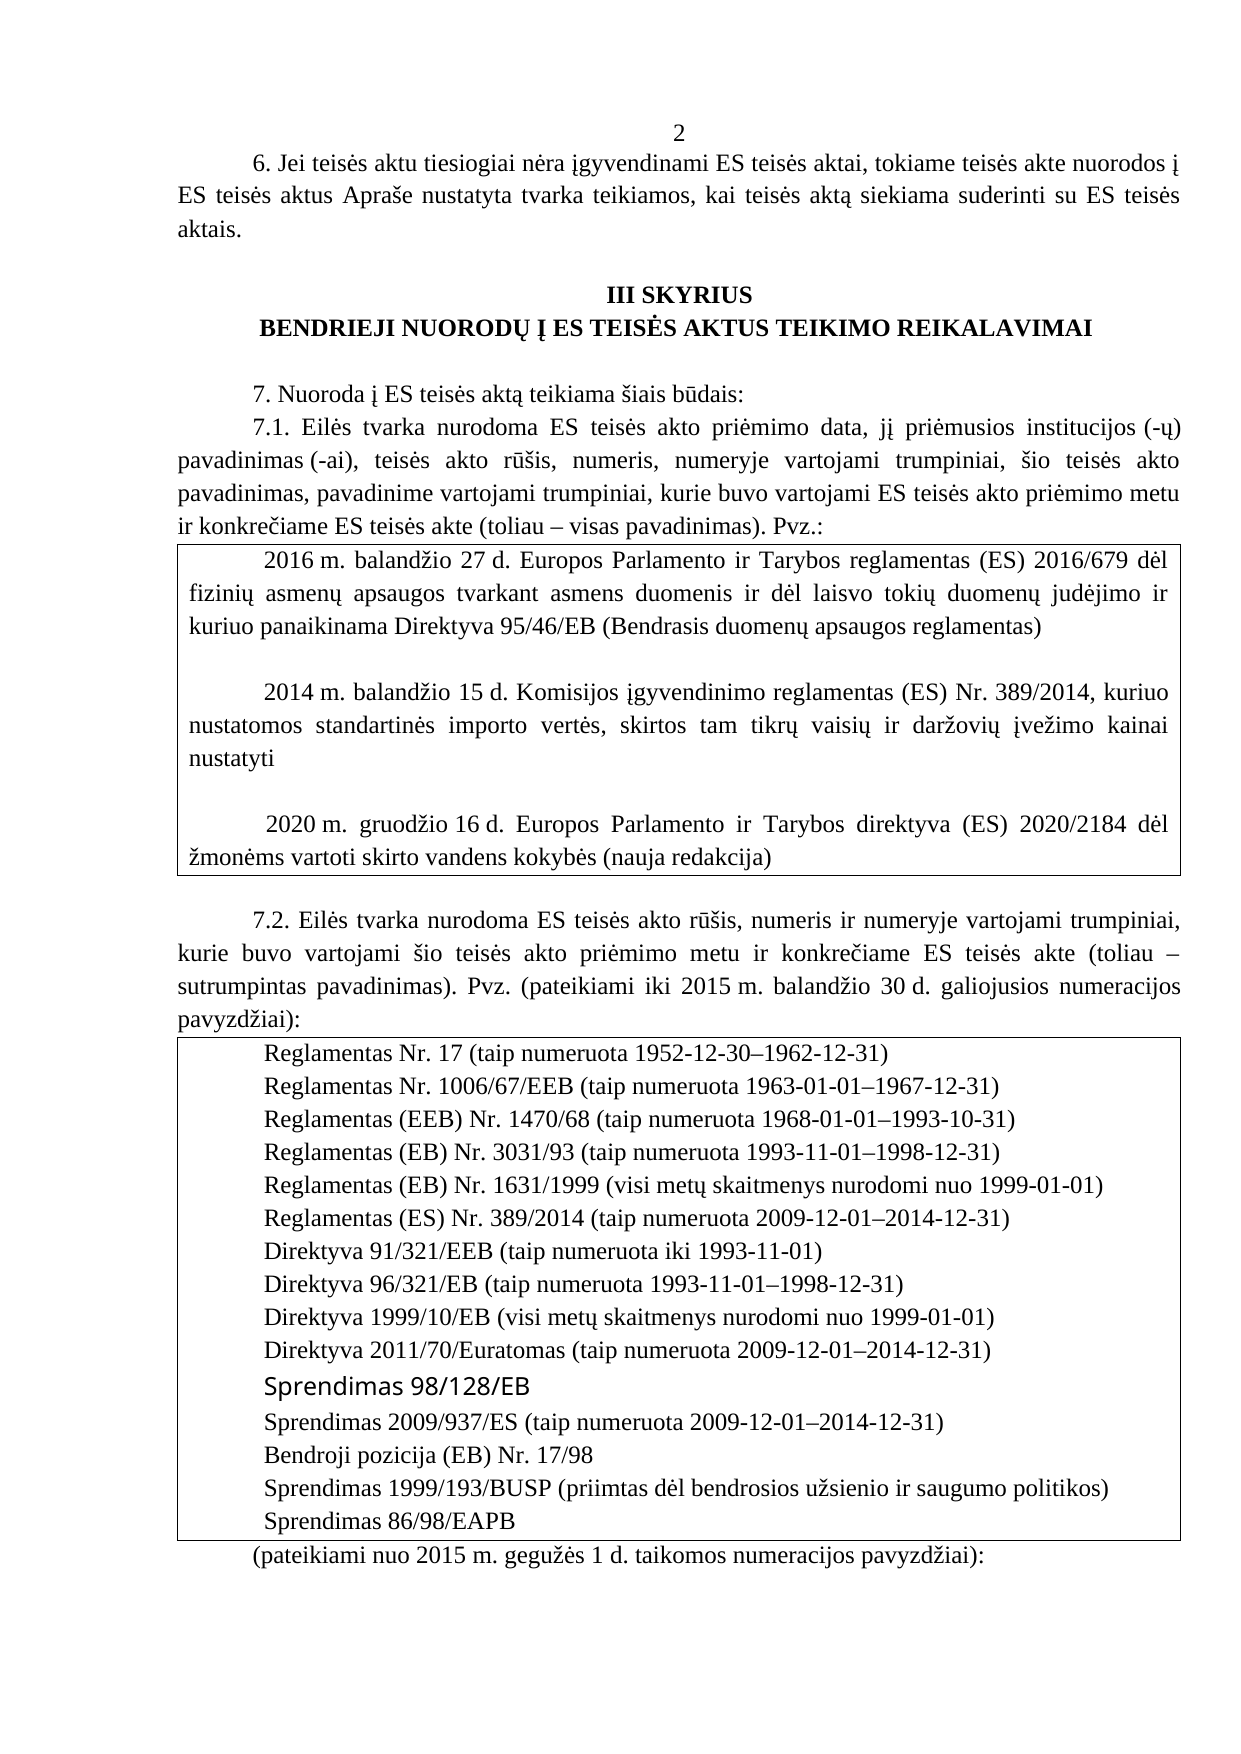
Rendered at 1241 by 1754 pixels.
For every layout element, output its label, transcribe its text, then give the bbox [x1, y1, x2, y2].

table_header Reglamentas Nr. 17 (taip numeruota 1952-12-30–1962-12-31) Reglamentas Nr. 1006/67/EEB (taip numeruota 1963-01-01–1967-12-31) Reglamentas (EEB) Nr. 1470/68 (taip numeruota 1968-01-01–1993-10-31) Reglamentas (EB) Nr. 3031/93 (taip numeruota 1993-11-01–1998-12-31) Reglamentas (EB) Nr. 1631/1999 (visi metų skaitmenys nurodomi nuo 1999-01-01) Reglamentas (ES) Nr. 389/2014 (taip numeruota 2009-12-01–2014-12-31) Direktyva 91/321/EEB (taip numeruota iki 1993-11-01) Direktyva 96/321/EB (taip numeruota 1993-11-01–1998-12-31) Direktyva 1999/10/EB (visi metų skaitmenys nurodomi nuo 1999-01-01) Direktyva 2011/70/Euratomas (taip numeruota 2009-12-01–2014-12-31) Sprendimas 98/128/EB Sprendimas 2009/937/ES (taip numeruota 2009-12-01–2014-12-31) Bendroji pozicija (EB) Nr. 17/98 Sprendimas 1999/193/BUSP (priimtas dėl bendrosios užsienio ir saugumo politikos) Sprendimas 86/98/EAPB [178, 1038, 1180, 1539]
table_header 2016 m. balandžio 27 d. Europos Parlamento ir Tarybos reglamentas (ES) 2016/679 dėl fizinių asmenų apsaugos tvarkant asmens duomenis ir dėl laisvo tokių duomenų judėjimo ir kuriuo panaikinama Direktyva 95/46/EB (Bendrasis duomenų apsaugos reglamentas) 2014 m. balandžio 15 d. Komisijos įgyvendinimo reglamentas (ES) Nr. 389/2014, kuriuo nustatomos standartinės importo vertės, skirtos tam tikrų vaisių ir daržovių įvežimo kainai nustatyti 2020 m. gruodžio 16 d. Europos Parlamento ir Tarybos direktyva (ES) 2020/2184 dėl žmonėms vartoti skirto vandens kokybės (nauja redakcija) [178, 545, 1180, 875]
text 7. Nuoroda į ES teisės aktą teikiama šiais būdais: [177, 379, 1181, 407]
text 6. Jei teisės aktu tiesiogiai nėra įgyvendinami ES teisės aktai, tokiame teisės akte nuorodos į ES teisės aktus Apraše nustatyta tvarka teikiamos, kai teisės aktą siekiama suderinti su ES teisės aktais. [177, 148, 1181, 242]
text (pateikiami nuo 2015 m. gegužės 1 d. taikomos numeracijos pavyzdžiai): [177, 1541, 1181, 1569]
text 7.1. Eilės tvarka nurodoma ES teisės akto priėmimo data, jį priėmusios institucijos (-ų) pavadinimas (-ai), teisės akto rūšis, numeris, numeryje vartojami trumpiniai, šio teisės akto pavadinimas, pavadinime vartojami trumpiniai, kurie buvo vartojami ES teisės akto priėmimo metu ir konkrečiame ES teisės akte (toliau – visas pavadinimas). Pvz.: [177, 412, 1181, 539]
text III SKYRIUS [177, 280, 1181, 308]
text 7.2. Eilės tvarka nurodoma ES teisės akto rūšis, numeris ir numeryje vartojami trumpiniai, kurie buvo vartojami šio teisės akto priėmimo metu ir konkrečiame ES teisės akte (toliau – sutrumpintas pavadinimas). Pvz. (pateikiami iki 2015 m. balandžio 30 d. galiojusios numeracijos pavyzdžiai): [177, 905, 1181, 1033]
text BENDRIEJI NUORODŲ Į ES TEISĖS AKTUS TEIKIMO reikalavimai [177, 313, 1181, 341]
